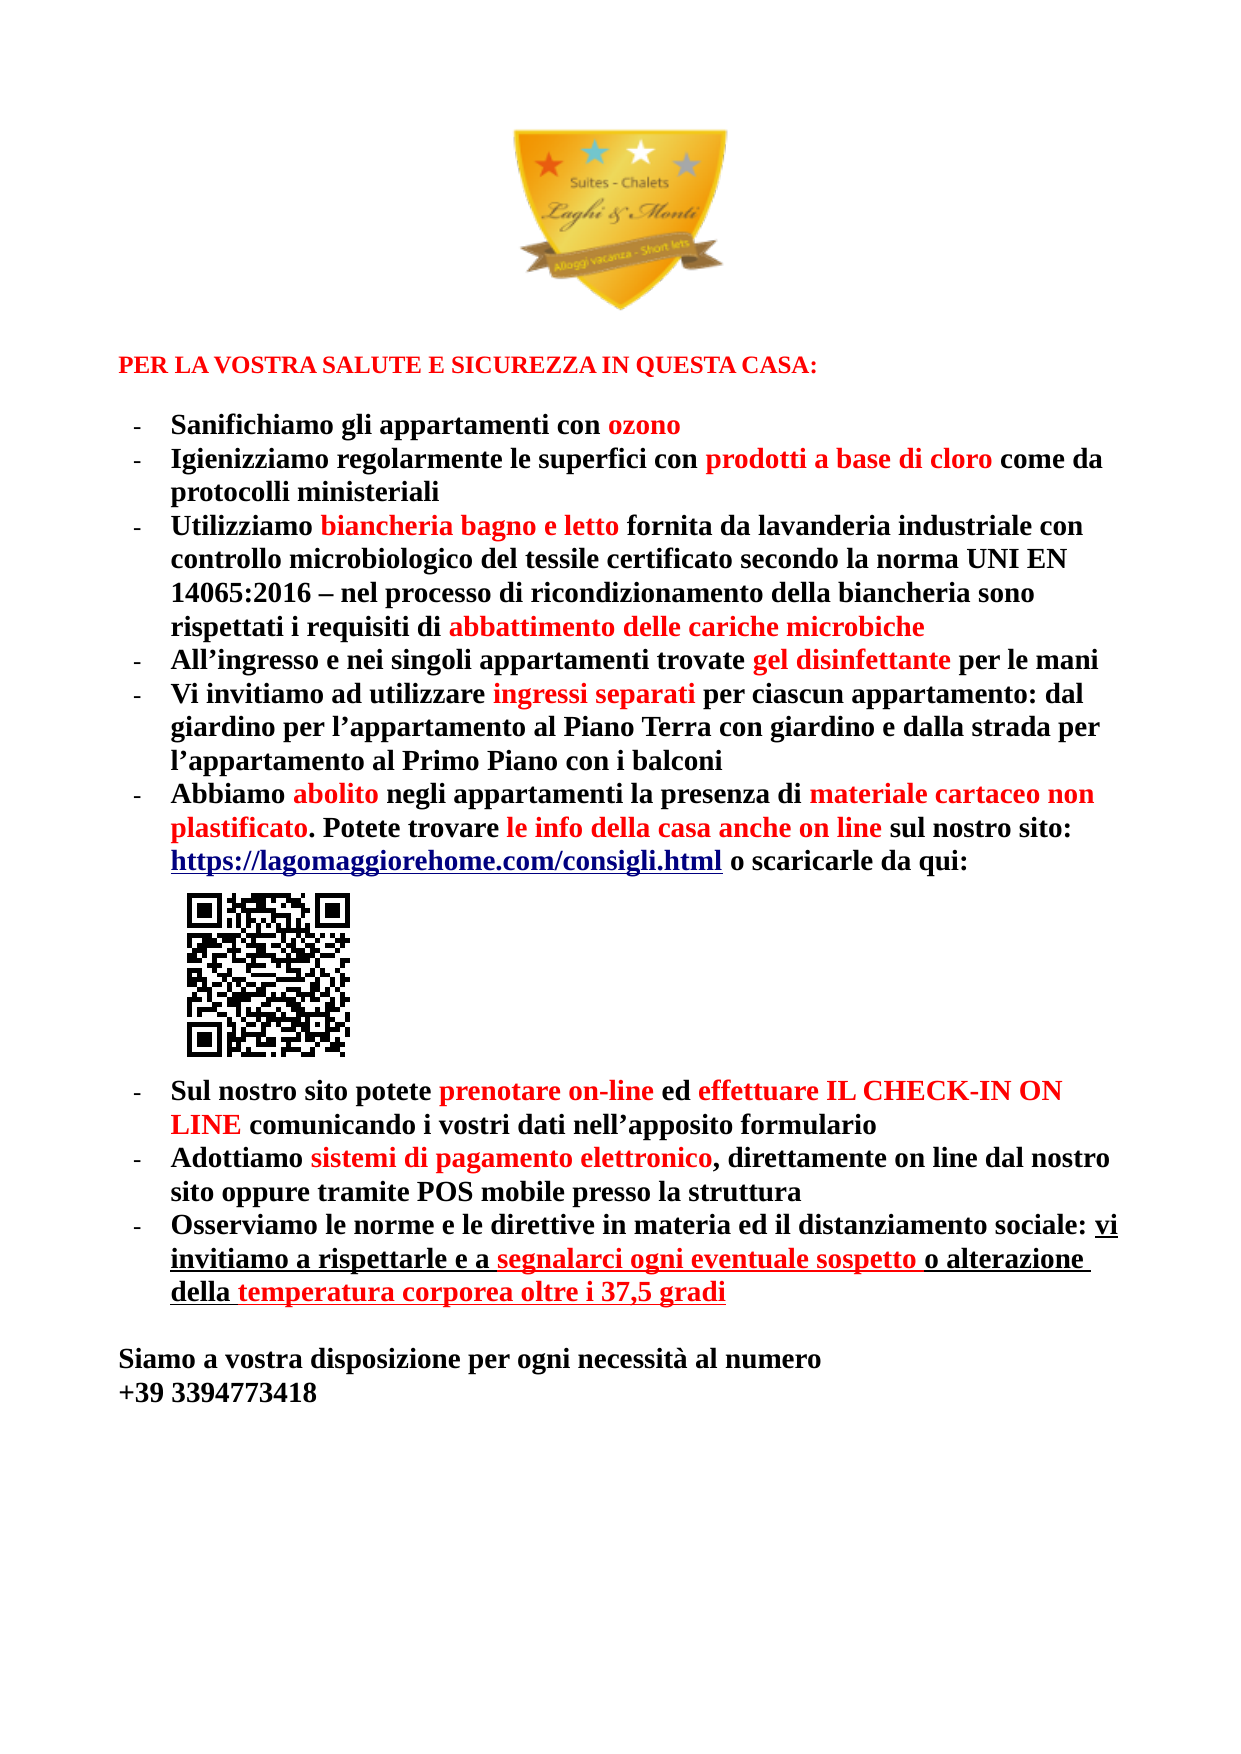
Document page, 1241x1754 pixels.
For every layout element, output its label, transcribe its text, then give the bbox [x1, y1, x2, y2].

list Adottiamo sistemi di pagamento elettronico, direttamente on line dal nostro sito oppure tramite POS mobile presso la struttura [133, 1140, 1122, 1207]
list Abbiamo abolito negli appartamenti la presenza di materiale cartaceo non plastificato. Potete trovare le info della casa anche on line sul nostro sito: https://lagomaggiorehome.com/consigli.html o scaricarle da qui: [133, 776, 1122, 1073]
list Vi invitiamo ad utilizzare ingressi separati per ciascun appartamento: dal giardino per l’appartamento al Piano Terra con giardino e dalla strada per l’appartamento al Primo Piano con i balconi [133, 676, 1122, 776]
list Igienizziamo regolarmente le superfici con prodotti a base di cloro come da protocolli ministeriali [133, 441, 1122, 508]
text PER LA VOSTRA SALUTE E SICUREZZA IN QUESTA CASA: [118, 350, 1122, 379]
list All’ingresso e nei singoli appartamenti trovate gel disinfettante per le mani [133, 642, 1122, 676]
text +39 3394773418 [118, 1375, 1122, 1409]
list Sanifichiamo gli appartamenti con ozono [133, 407, 1122, 441]
list Osserviamo le norme e le direttive in materia ed il distanziamento sociale: vi invitiamo a rispettarle e a segnalarci ogni eventuale sospetto o alterazione della temperatura corporea oltre i 37,5 gradi [133, 1207, 1122, 1308]
text Siamo a vostra disposizione per ogni necessità al numero [118, 1342, 1122, 1375]
list Utilizziamo biancheria bagno e letto fornita da lavanderia industriale con controllo microbiologico del tessile certificato secondo la norma UNI EN 14065:2016 – nel processo di ricondizionamento della biancheria sono rispettati i requisiti di abbattimento delle cariche microbiche [133, 508, 1122, 642]
list Sul nostro sito potete prenotare on-line ed effettuare IL CHECK-IN ON LINE comunicando i vostri dati nell’apposito formulario [133, 1073, 1122, 1140]
